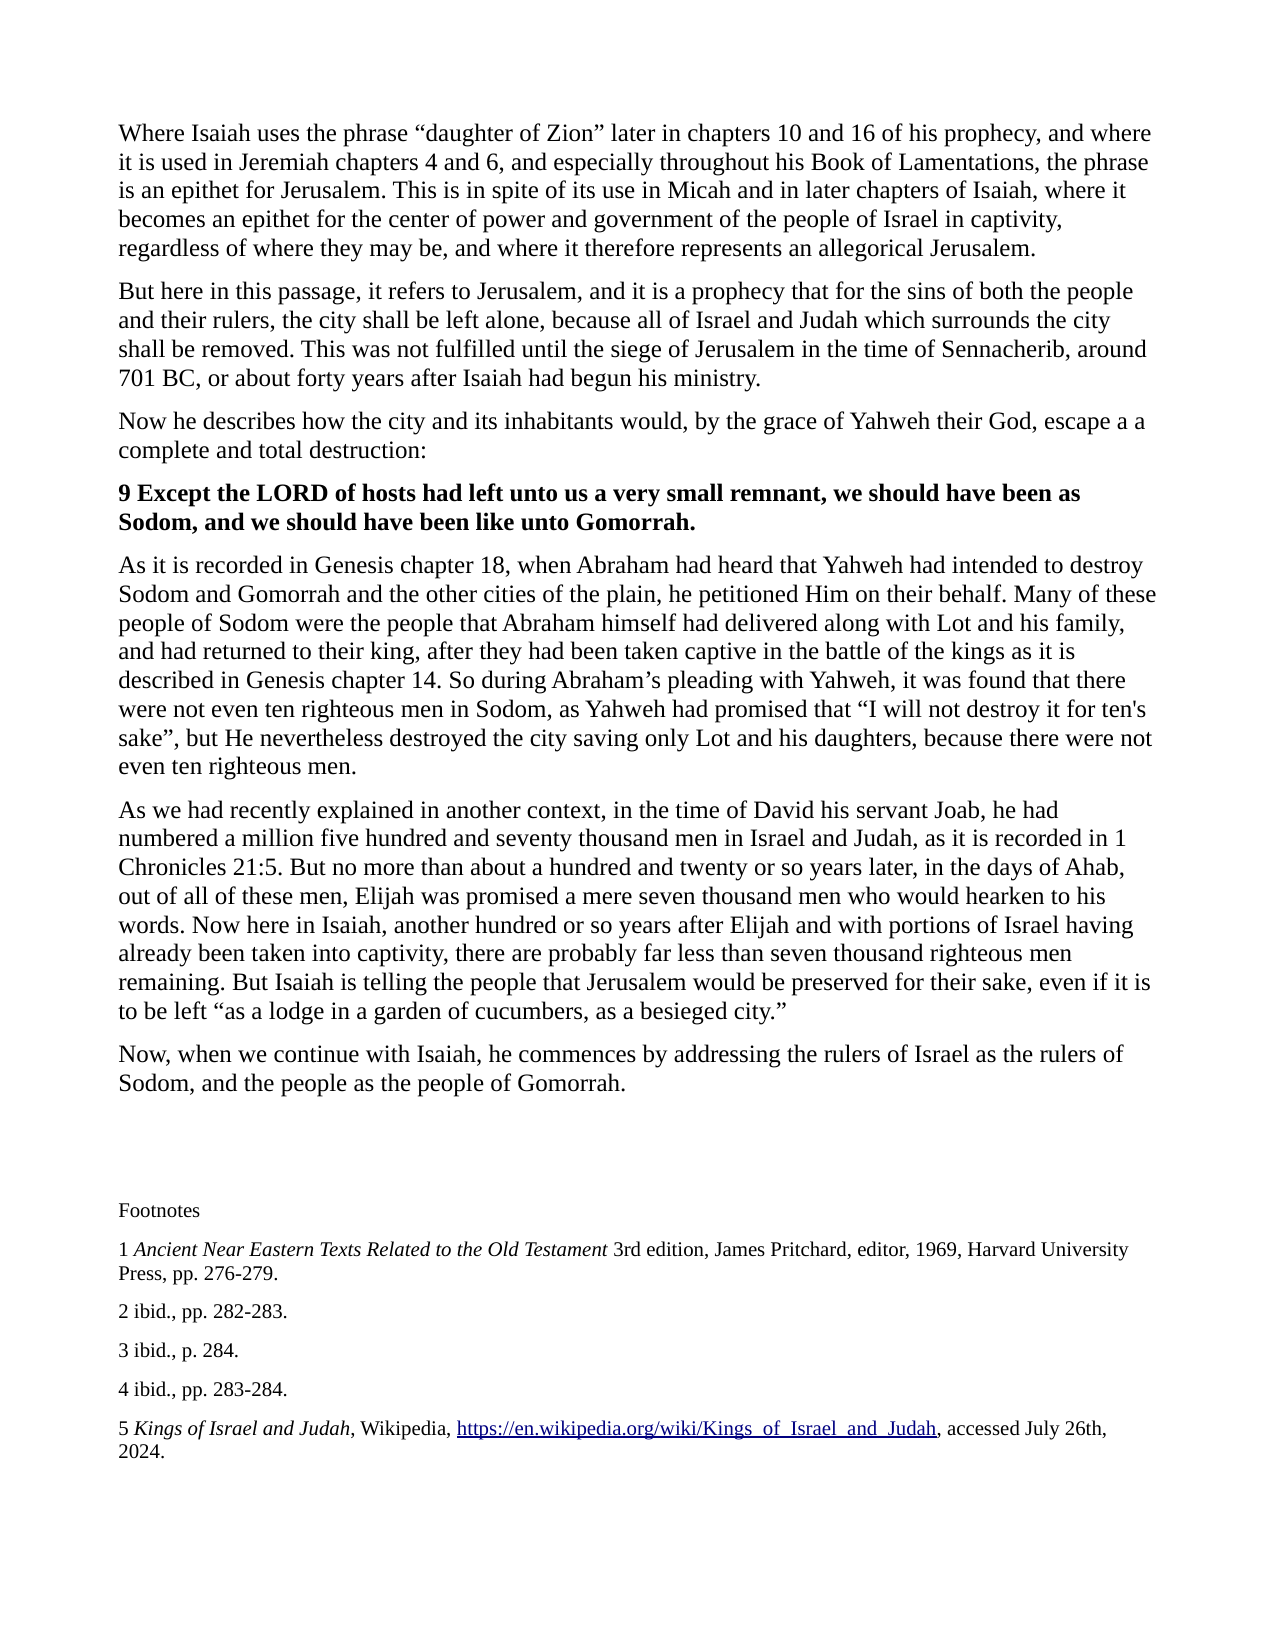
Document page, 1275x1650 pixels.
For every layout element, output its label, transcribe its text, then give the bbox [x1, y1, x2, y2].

text As we had recently explained in another context, in the time of David his servant Joab, he had numbered a million five hundred and seventy thousand men in Israel and Judah, as it is recorded in 1 Chronicles 21:5. But no more than about a hundred and twenty or so years later, in the days of Ahab, out of all of these men, Elijah was promised a mere seven thousand men who would hearken to his words. Now here in Isaiah, another hundred or so years after Elijah and with portions of Israel having already been taken into captivity, there are probably far less than seven thousand righteous men remaining. But Isaiah is telling the people that Jerusalem would be preserved for their sake, even if it is to be left “as a lodge in a garden of cucumbers, as a besieged city.” [118, 795, 1157, 1025]
text Now, when we continue with Isaiah, he commences by addressing the rulers of Israel as the rulers of Sodom, and the people as the people of Gomorrah. [118, 1039, 1157, 1097]
text 5 Kings of Israel and Judah, Wikipedia, https://en.wikipedia.org/wiki/Kings_of_Israel_and_Judah, accessed July 26th, 2024. [118, 1415, 1157, 1463]
text 2 ibid., pp. 282-283. [118, 1299, 1157, 1323]
text Now he describes how the city and its inhabitants would, by the grace of Yahweh their God, escape a a complete and total destruction: [118, 406, 1157, 463]
text Footnotes [118, 1198, 1157, 1222]
text 4 ibid., pp. 283-284. [118, 1377, 1157, 1401]
text Where Isaiah uses the phrase “daughter of Zion” later in chapters 10 and 16 of his prophecy, and where it is used in Jeremiah chapters 4 and 6, and especially throughout his Book of Lamentations, the phrase is an epithet for Jerusalem. This is in spite of its use in Micah and in later chapters of Isaiah, where it becomes an epithet for the center of power and government of the people of Israel in captivity, regardless of where they may be, and where it therefore represents an allegorical Jerusalem. [118, 118, 1157, 262]
text 1 Ancient Near Eastern Texts Related to the Old Testament 3rd edition, James Pritchard, editor, 1969, Harvard University Press, pp. 276-279. [118, 1237, 1157, 1285]
text 9 Except the LORD of hosts had left unto us a very small remnant, we should have been as Sodom, and we should have been like unto Gomorrah. [118, 478, 1157, 536]
text 3 ibid., p. 284. [118, 1338, 1157, 1362]
text As it is recorded in Genesis chapter 18, when Abraham had heard that Yahweh had intended to destroy Sodom and Gomorrah and the other cities of the plain, he petitioned Him on their behalf. Many of these people of Sodom were the people that Abraham himself had delivered along with Lot and his family, and had returned to their king, after they had been taken captive in the battle of the kings as it is described in Genesis chapter 14. So during Abraham’s pleading with Yahweh, it was found that there were not even ten righteous men in Sodom, as Yahweh had promised that “I will not destroy it for ten's sake”, but He nevertheless destroyed the city saving only Lot and his daughters, because there were not even ten righteous men. [118, 550, 1157, 780]
text But here in this passage, it refers to Jerusalem, and it is a prophecy that for the sins of both the people and their rulers, the city shall be left alone, because all of Israel and Judah which surrounds the city shall be removed. This was not fulfilled until the siege of Jerusalem in the time of Sennacherib, around 701 BC, or about forty years after Isaiah had begun his ministry. [118, 276, 1157, 391]
